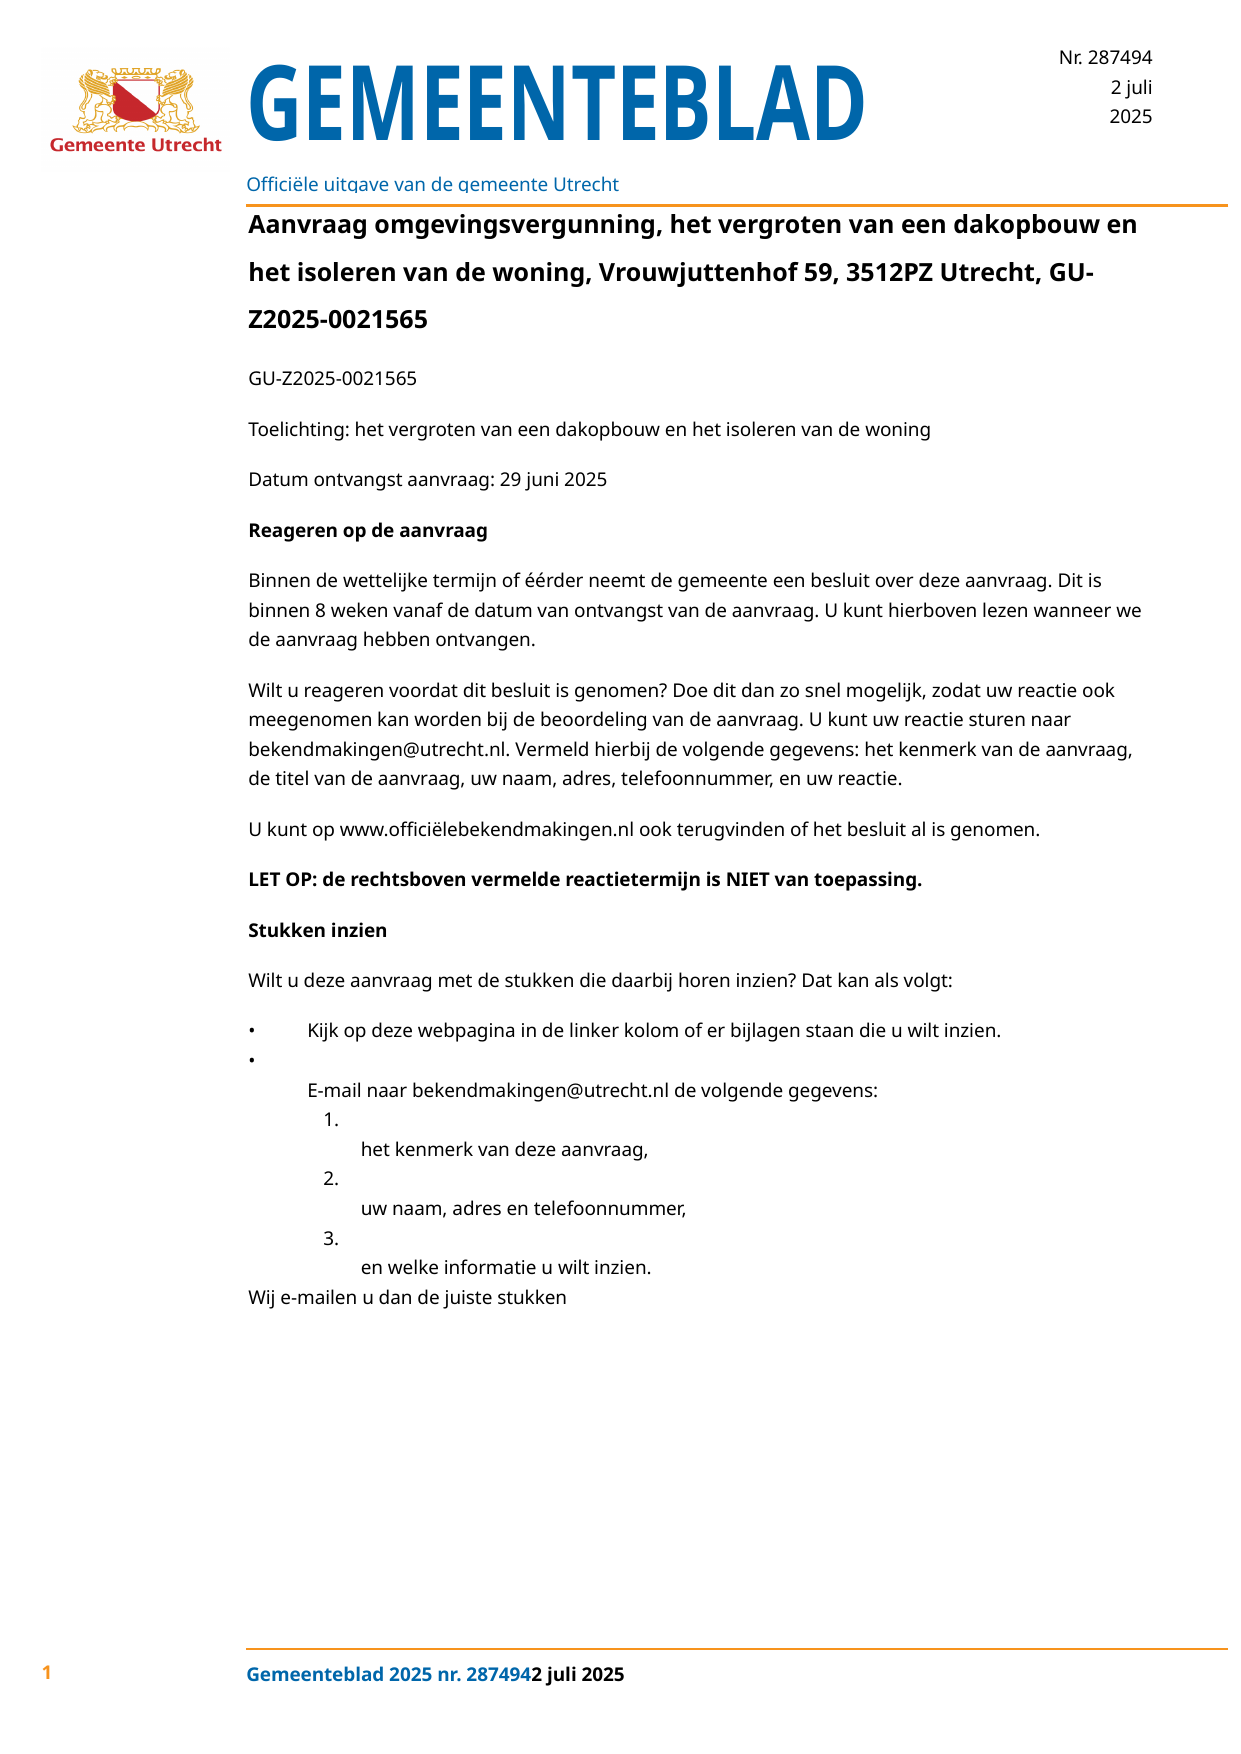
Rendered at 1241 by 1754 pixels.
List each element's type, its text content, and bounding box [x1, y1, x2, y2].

text Datum ontvangst aanvraag: 29 juni 2025 [248, 466, 1152, 492]
text Wilt u deze aanvraag met de stukken die daarbij horen inzien? Dat kan als volgt: [248, 967, 1152, 993]
text GU-Z2025-0021565 [248, 366, 1152, 391]
text Toelichting: het vergroten van een dakopbouw en het isoleren van de woning [248, 416, 1152, 442]
text Wij e-mailen u dan de juiste stukken [248, 1284, 1152, 1309]
text U kunt op www.officiëlebekendmakingen.nl ook terugvinden of het besluit al is genomen. [248, 816, 1152, 842]
list het kenmerk van deze aanvraag, [323, 1136, 1152, 1162]
list E-mail naar bekendmakingen@utrecht.nl de volgende gegevens: [248, 1077, 1152, 1102]
text Reageren op de aanvraag [248, 517, 1152, 542]
list uw naam, adres en telefoonnummer, [323, 1195, 1152, 1221]
text Binnen de wettelijke termijn of éérder neemt de gemeente een besluit over deze aanvraag. Dit is binnen 8 weken vanaf de datum van ontvangst van de aanvraag. U kunt hierboven lezen wanneer we de aanvraag hebben ontvangen. [248, 567, 1152, 652]
text LET OP: de rechtsboven vermelde reactietermijn is NIET van toepassing. [248, 866, 1152, 892]
list en welke informatie u wilt inzien. [323, 1254, 1152, 1280]
text Wilt u reageren voordat dit besluit is genomen? Doe dit dan zo snel mogelijk, zodat uw reactie ook meegenomen kan worden bij de beoordeling van de aanvraag. U kunt uw reactie sturen naar bekendmakingen@utrecht.nl. Vermeld hierbij de volgende gegevens: het kenmerk van de aanvraag, de titel van de aanvraag, uw naam, adres, telefoonnummer, en uw reactie. [248, 677, 1152, 791]
text Aanvraag omgevingsvergunning, het vergroten van een dakopbouw en het isoleren van de woning, Vrouwjuttenhof 59, 3512PZ Utrecht, GU-Z2025-0021565 [248, 207, 1152, 336]
picture [41, 47, 231, 172]
list Kijk op deze webpagina in de linker kolom of er bijlagen staan die u wilt inzien. [248, 1018, 1152, 1043]
text Stukken inzien [248, 917, 1152, 942]
